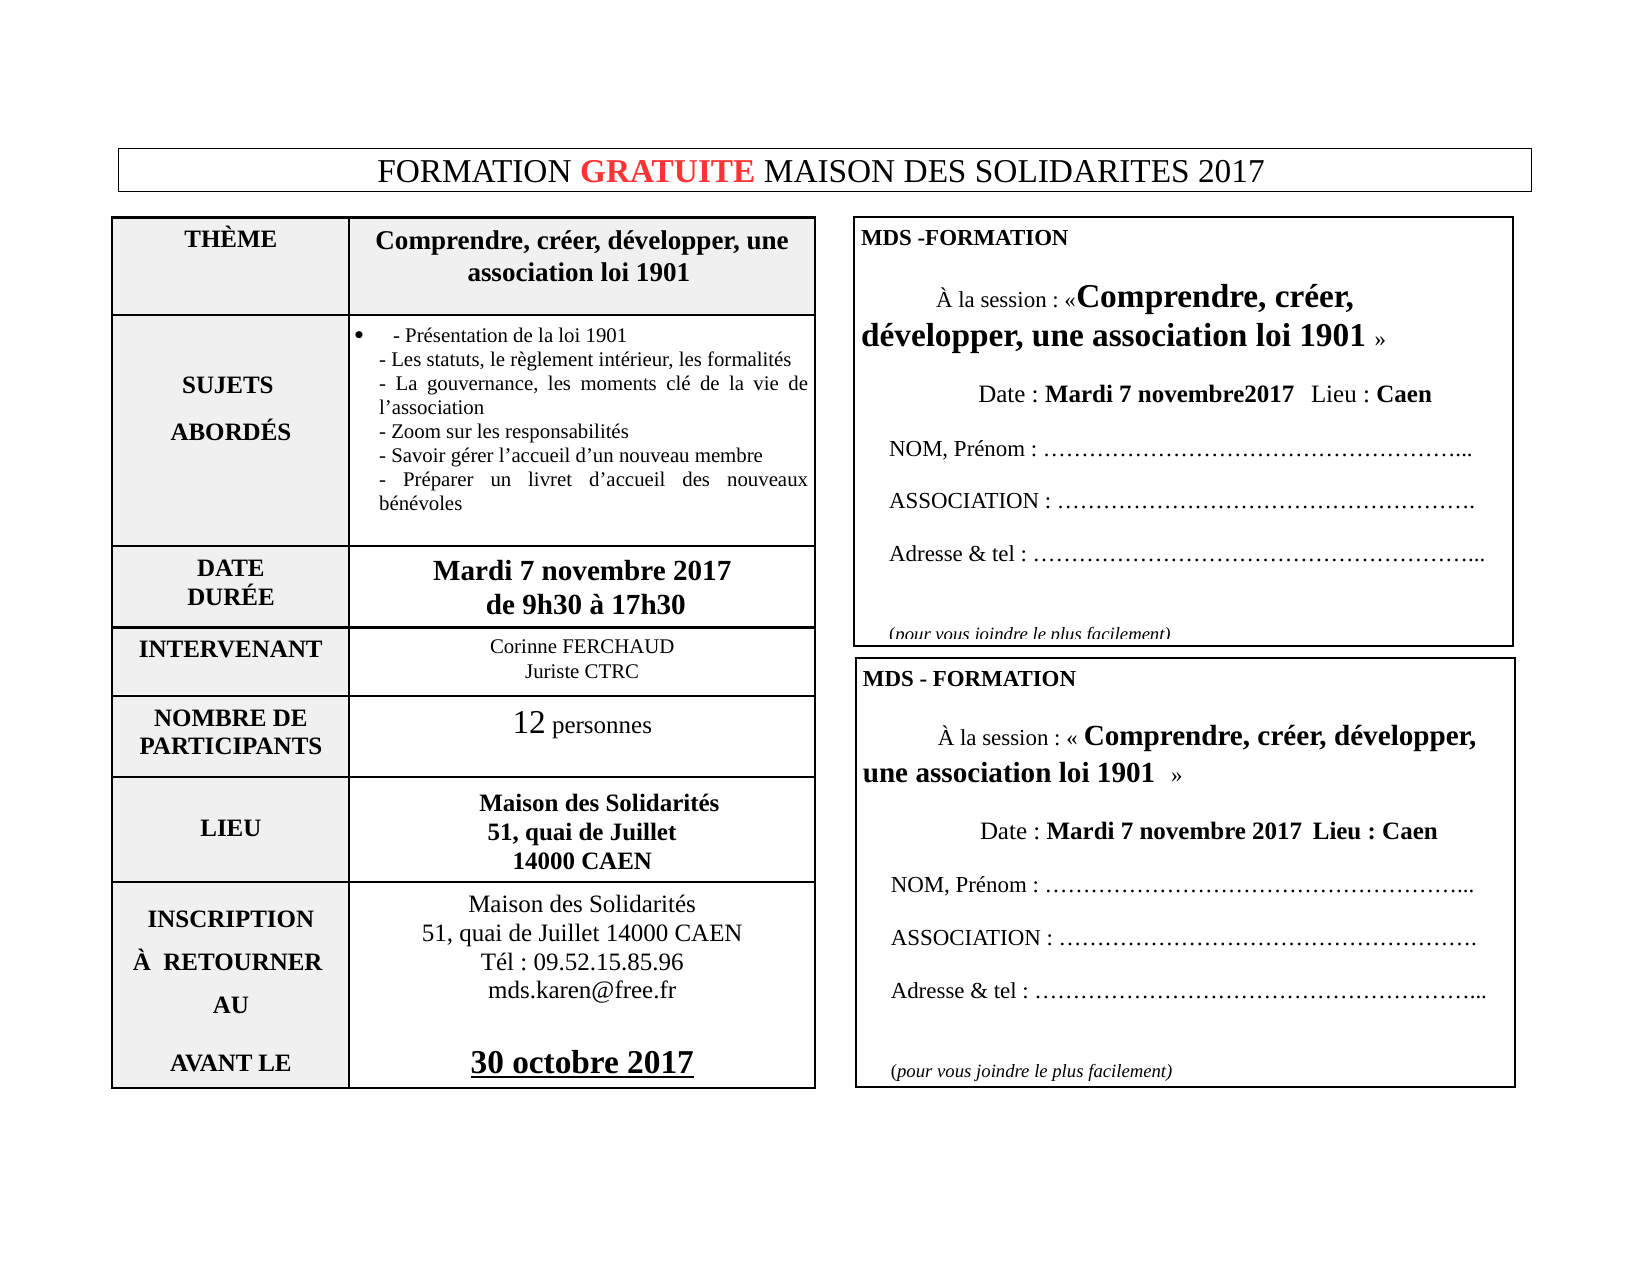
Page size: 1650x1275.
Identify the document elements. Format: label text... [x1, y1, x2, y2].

table_cell SUJETS ABORDÉS [113, 316, 348, 545]
text (pour vous joindre le plus facilement) [861, 619, 1506, 639]
table_cell - Présentation de la loi 1901 - Les statuts, le règlement intérieur, les formalités - La gouvernance, les moments clé de la vie de l’association - Zoom sur les responsabilités - Savoir gérer l’accueil d’un nouveau membre - Préparer un livret d’accueil des nouveaux bénévoles [350, 316, 814, 545]
table_cell Maison des Solidarités 51, quai de Juillet 14000 CAEN [350, 778, 814, 881]
table_header THÈME [113, 219, 348, 314]
text À la session : «Comprendre, créer, développer, une association loi 1901 » [861, 276, 1506, 353]
text NOM, Prénom : ………………………………………………... [861, 434, 1506, 461]
table_cell Mardi 7 novembre 2017 de 9h30 à 17h30 [350, 547, 814, 626]
text Date : Mardi 7 novembre2017 Lieu : Caen [861, 379, 1506, 408]
text Adresse & tel : …………………………………………………... [861, 540, 1506, 566]
table_cell DATE DURÉE [113, 547, 348, 626]
table_cell INSCRIPTION À RETOURNER AU AVANT LE [113, 883, 348, 1087]
table_cell Maison des Solidarités 51, quai de Juillet 14000 CAEN Tél : 09.52.15.85.96 mds.karen@free.fr 30 octobre 2017 [350, 883, 814, 1087]
text FORMATION GRATUITE MAISON DES SOLIDARITES 2017 [119, 149, 1531, 191]
table_cell INTERVENANT [113, 629, 348, 694]
text MDS -FORMATION [861, 224, 1506, 250]
table_cell 12 personnes [350, 697, 814, 776]
table_cell LIEU [113, 778, 348, 881]
table_header Comprendre, créer, développer, une association loi 1901 [350, 219, 814, 314]
table_cell NOMBRE DE PARTICIPANTS [113, 697, 348, 776]
table_cell Corinne FERCHAUD Juriste CTRC [350, 629, 814, 694]
text ASSOCIATION : ………………………………………………. [861, 487, 1506, 514]
